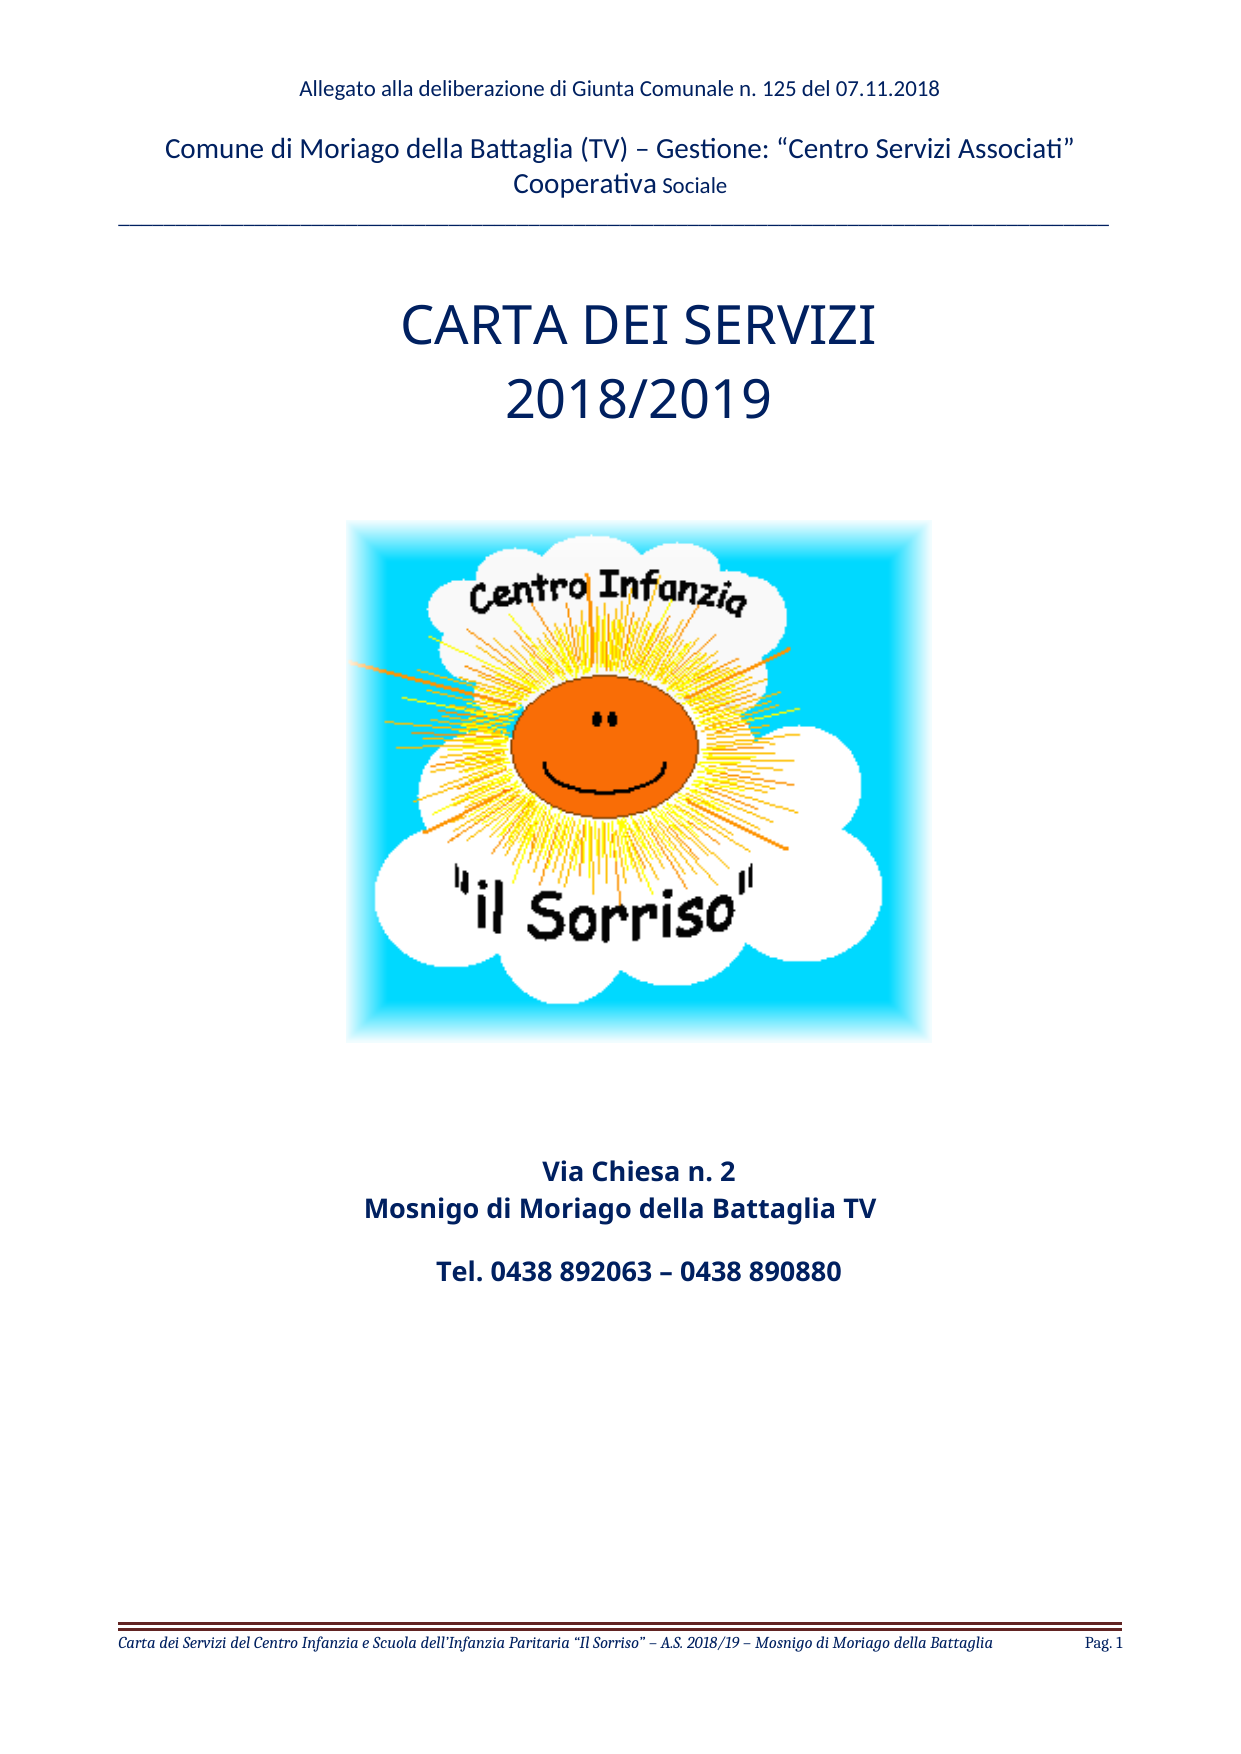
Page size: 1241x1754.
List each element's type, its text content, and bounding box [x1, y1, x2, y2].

subtitle Mosnigo di Moriago della Battaglia TV [118, 1190, 1122, 1227]
text Tel. 0438 892063 – 0438 890880 [156, 1253, 1122, 1290]
subtitle 2018/2019 [156, 360, 1122, 434]
text Via Chiesa n. 2 [156, 1153, 1122, 1190]
subtitle CARTA DEI SERVIZI [156, 287, 1122, 360]
